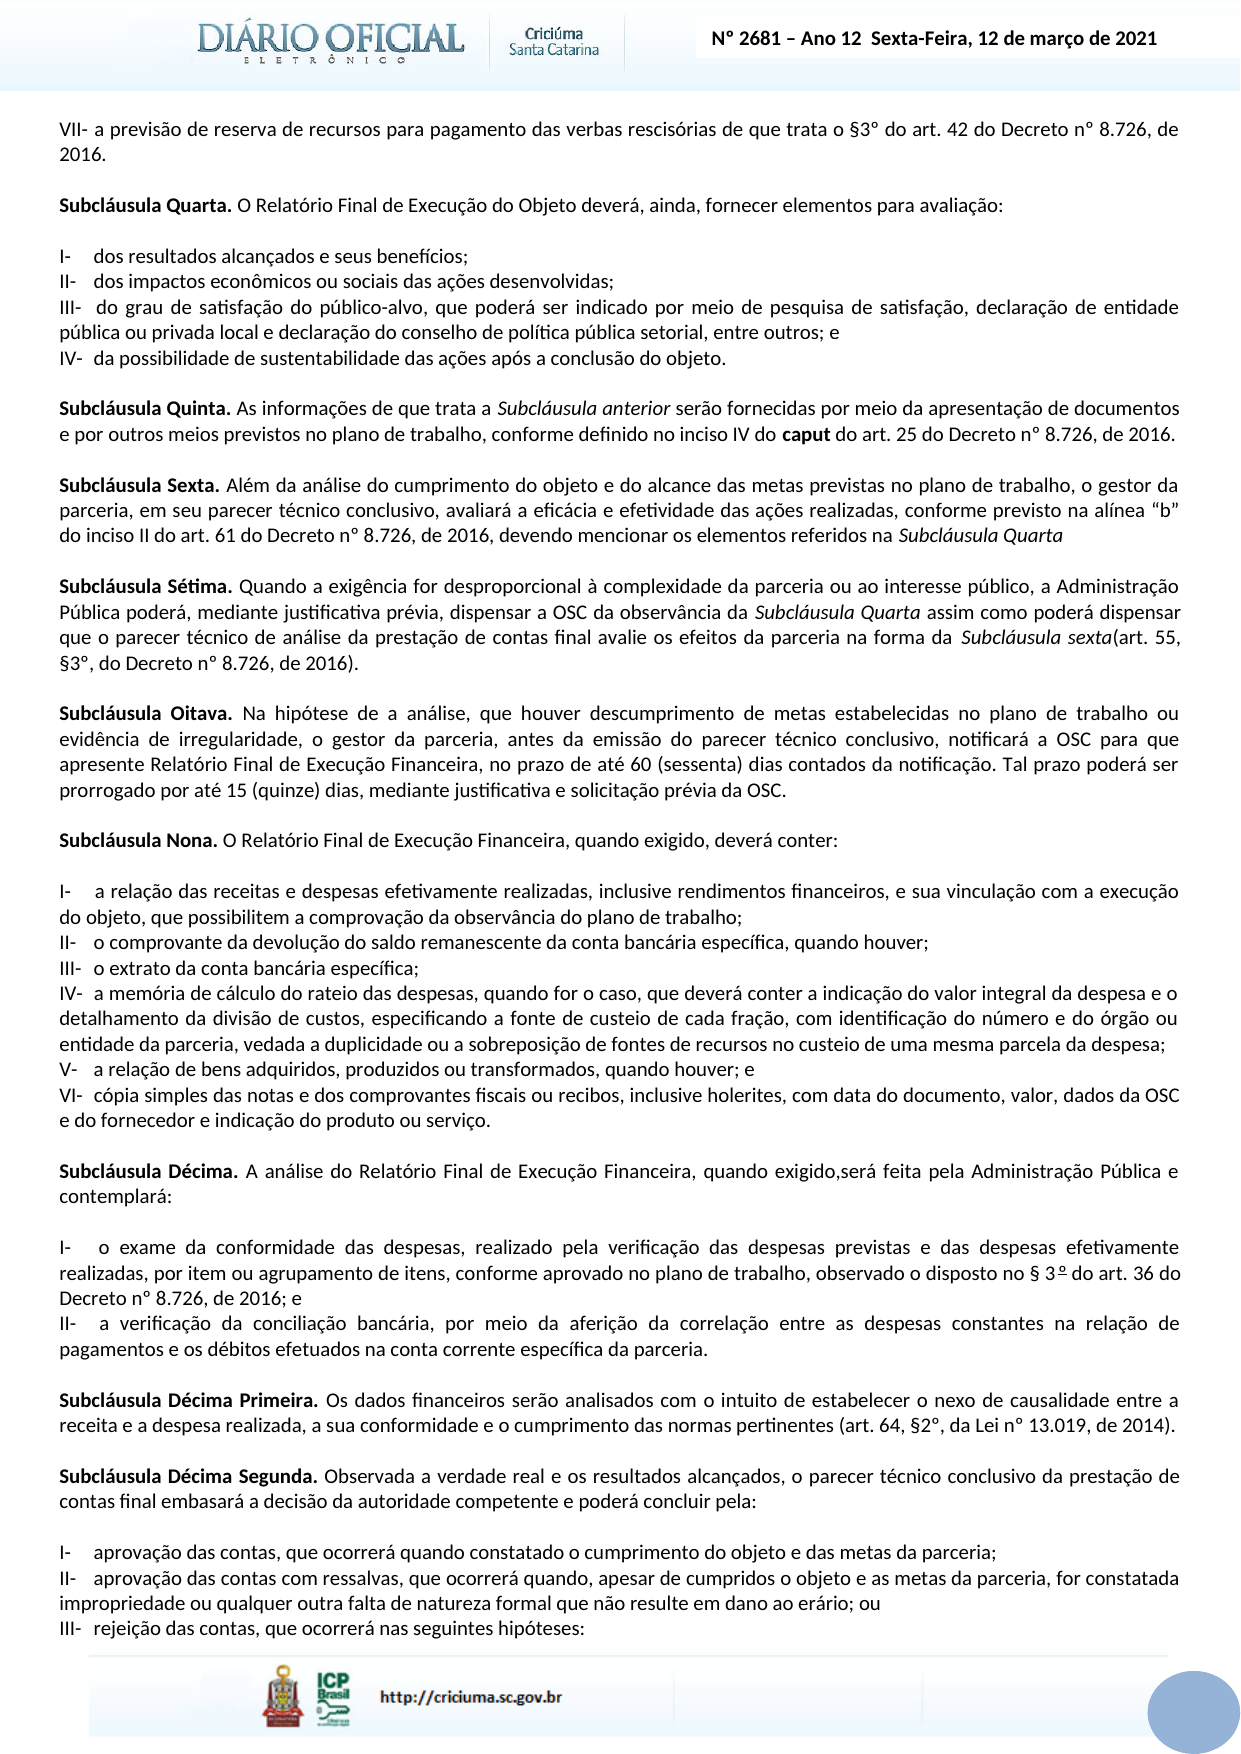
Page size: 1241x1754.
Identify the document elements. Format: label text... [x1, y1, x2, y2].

list a relação de bens adquiridos, produzidos ou transformados, quando houver; e [59, 1056, 1181, 1082]
text Subcláusula Quinta. As informações de que trata a Subcláusula anterior serão fornecidas por meio da apresentação de documentos e por outros meios previstos no plano de trabalho, conforme definido no inciso IV do caput do art. 25 do Decreto nº 8.726, de 2016. [59, 396, 1181, 446]
list a memória de cálculo do rateio das despesas, quando for o caso, que deverá conter a indicação do valor integral da despesa e o detalhamento da divisão de custos, especificando a fonte de custeio de cada fração, com identificação do número e do órgão ou entidade da parceria, vedada a duplicidade ou a sobreposição de fontes de recursos no custeio de uma mesma parcela da despesa; [59, 980, 1181, 1056]
text Subcláusula Sétima. Quando a exigência for desproporcional à complexidade da parceria ou ao interesse público, a Administração Pública poderá, mediante justificativa prévia, dispensar a OSC da observância da Subcláusula Quarta assim como poderá dispensar que o parecer técnico de análise da prestação de contas final avalie os efeitos da parceria na forma da Subcláusula sexta(art. 55, §3º, do Decreto nº 8.726, de 2016). [59, 573, 1181, 675]
list cópia simples das notas e dos comprovantes fiscais ou recibos, inclusive holerites, com data do documento, valor, dados da OSC e do fornecedor e indicação do produto ou serviço. [59, 1082, 1181, 1133]
list aprovação das contas, que ocorrerá quando constatado o cumprimento do objeto e das metas da parceria; [59, 1539, 1181, 1565]
list o extrato da conta bancária específica; [59, 955, 1181, 980]
list aprovação das contas com ressalvas, que ocorrerá quando, apesar de cumpridos o objeto e as metas da parceria, for constatada impropriedade ou qualquer outra falta de natureza formal que não resulte em dano ao erário; ou [59, 1565, 1181, 1616]
list rejeição das contas, que ocorrerá nas seguintes hipóteses: [59, 1616, 1181, 1641]
list dos resultados alcançados e seus benefícios; [59, 243, 1181, 268]
list do grau de satisfação do público-alvo, que poderá ser indicado por meio de pesquisa de satisfação, declaração de entidade pública ou privada local e declaração do conselho de política pública setorial, entre outros; e [59, 294, 1181, 345]
text Subcláusula Nona. O Relatório Final de Execução Financeira, quando exigido, deverá conter: [59, 828, 1181, 853]
list da possibilidade de sustentabilidade das ações após a conclusão do objeto. [59, 345, 1181, 370]
text Subcláusula Quarta. O Relatório Final de Execução do Objeto deverá, ainda, fornecer elementos para avaliação: [59, 192, 1181, 218]
text Subcláusula Oitava. Na hipótese de a análise, que houver descumprimento de metas estabelecidas no plano de trabalho ou evidência de irregularidade, o gestor da parceria, antes da emissão do parecer técnico conclusivo, notificará a OSC para que apresente Relatório Final de Execução Financeira, no prazo de até 60 (sessenta) dias contados da notificação. Tal prazo poderá ser prorrogado por até 15 (quinze) dias, mediante justificativa e solicitação prévia da OSC. [59, 701, 1181, 802]
text Subcláusula Décima. A análise do Relatório Final de Execução Financeira, quando exigido,será feita pela Administração Pública e contemplará: [59, 1158, 1181, 1209]
list a previsão de reserva de recursos para pagamento das verbas rescisórias de que trata o §3º do art. 42 do Decreto nº 8.726, de 2016. [59, 116, 1181, 167]
text Subcláusula Sexta. Além da análise do cumprimento do objeto e do alcance das metas previstas no plano de trabalho, o gestor da parceria, em seu parecer técnico conclusivo, avaliará a eficácia e efetividade das ações realizadas, conforme previsto na alínea “b” do inciso II do art. 61 do Decreto nº 8.726, de 2016, devendo mencionar os elementos referidos na Subcláusula Quarta [59, 472, 1181, 548]
list o comprovante da devolução do saldo remanescente da conta bancária específica, quando houver; [59, 929, 1181, 955]
list a relação das receitas e despesas efetivamente realizadas, inclusive rendimentos financeiros, e sua vinculação com a execução do objeto, que possibilitem a comprovação da observância do plano de trabalho; [59, 878, 1181, 929]
list o exame da conformidade das despesas, realizado pela verificação das despesas previstas e das despesas efetivamente realizadas, por item ou agrupamento de itens, conforme aprovado no plano de trabalho, observado o disposto no § 3º do art. 36 do Decreto nº 8.726, de 2016; e [59, 1234, 1181, 1311]
list a verificação da conciliação bancária, por meio da aferição da correlação entre as despesas constantes na relação de pagamentos e os débitos efetuados na conta corrente específica da parceria. [59, 1311, 1181, 1361]
text Subcláusula Décima Segunda. Observada a verdade real e os resultados alcançados, o parecer técnico conclusivo da prestação de contas final embasará a decisão da autoridade competente e poderá concluir pela: [59, 1463, 1181, 1514]
list dos impactos econômicos ou sociais das ações desenvolvidas; [59, 268, 1181, 294]
text Subcláusula Décima Primeira. Os dados financeiros serão analisados com o intuito de estabelecer o nexo de causalidade entre a receita e a despesa realizada, a sua conformidade e o cumprimento das normas pertinentes (art. 64, §2º, da Lei nº 13.019, de 2014). [59, 1387, 1181, 1438]
